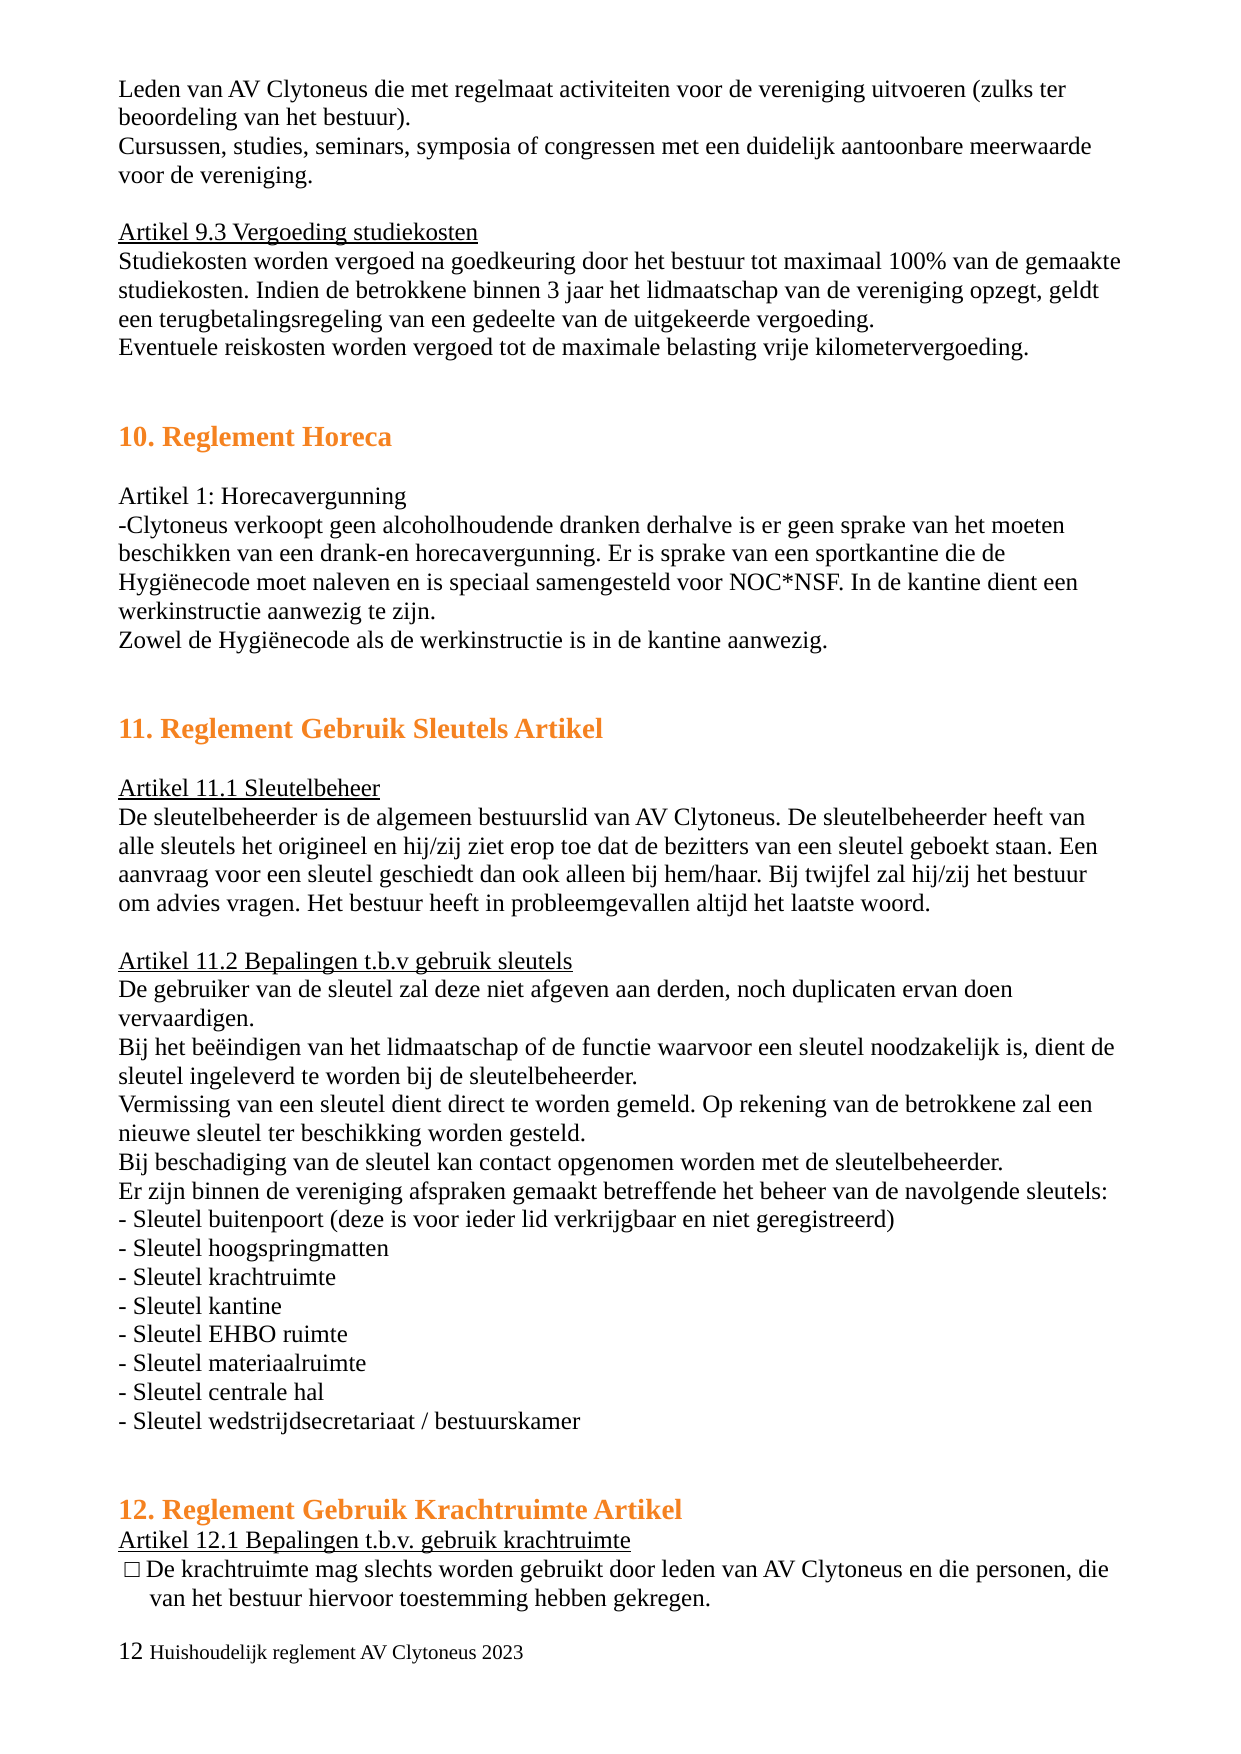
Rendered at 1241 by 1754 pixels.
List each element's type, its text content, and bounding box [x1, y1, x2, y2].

text Studiekosten worden vergoed na goedkeuring door het bestuur tot maximaal 100% van de gemaakte studiekosten. Indien de betrokkene binnen 3 jaar het lidmaatschap van de vereniging opzegt, geldt een terugbetalingsregeling van een gedeelte van de uitgekeerde vergoeding. [118, 246, 1122, 332]
text - Sleutel kantine [118, 1291, 1122, 1319]
text Cursussen, studies, seminars, symposia of congressen met een duidelijk aantoonbare meerwaarde voor de vereniging. [118, 131, 1122, 189]
text van het bestuur hiervoor toestemming hebben gekregen. [118, 1583, 1122, 1612]
text - Sleutel materiaalruimte [118, 1348, 1122, 1377]
text Artikel 12.1 Bepalingen t.b.v. gebruik krachtruimte [118, 1526, 1122, 1554]
text Leden van AV Clytoneus die met regelmaat activiteiten voor de vereniging uitvoeren (zulks ter beoordeling van het bestuur). [118, 74, 1122, 131]
text Artikel 9.3 Vergoeding studiekosten [118, 217, 1122, 246]
text - Sleutel EHBO ruimte [118, 1319, 1122, 1348]
text □ De krachtruimte mag slechts worden gebruikt door leden van AV Clytoneus en die personen, die [118, 1554, 1122, 1583]
text De gebruiker van de sleutel zal deze niet afgeven aan derden, noch duplicaten ervan doen vervaardigen. [118, 974, 1122, 1032]
text 10. Reglement Horeca [118, 419, 1122, 452]
text 12. Reglement Gebruik Krachtruimte Artikel [118, 1492, 1122, 1526]
text 11. Reglement Gebruik Sleutels Artikel [118, 711, 1122, 744]
text Zowel de Hygiënecode als de werkinstructie is in de kantine aanwezig. [118, 625, 1122, 653]
text Artikel 1: Horecavergunning [118, 481, 1122, 510]
text Er zijn binnen de vereniging afspraken gemaakt betreffende het beheer van de navolgende sleutels: - Sleutel buitenpoort (deze is voor ieder lid verkrijgbaar en niet geregistreerd) [118, 1176, 1122, 1233]
text - Sleutel krachtruimte [118, 1262, 1122, 1291]
text - Sleutel wedstrijdsecretariaat / bestuurskamer [118, 1406, 1122, 1434]
text De sleutelbeheerder is de algemeen bestuurslid van AV Clytoneus. De sleutelbeheerder heeft van alle sleutels het origineel en hij/zij ziet erop toe dat de bezitters van een sleutel geboekt staan. Een aanvraag voor een sleutel geschiedt dan ook alleen bij hem/haar. Bij twijfel zal hij/zij het bestuur om advies vragen. Het bestuur heeft in probleemgevallen altijd het laatste woord. [118, 802, 1122, 917]
text - Sleutel centrale hal [118, 1377, 1122, 1406]
text -Clytoneus verkoopt geen alcoholhoudende dranken derhalve is er geen sprake van het moeten beschikken van een drank-en horecavergunning. Er is sprake van een sportkantine die de Hygiënecode moet naleven en is speciaal samengesteld voor NOC*NSF. In de kantine dient een werkinstructie aanwezig te zijn. [118, 510, 1122, 625]
text Vermissing van een sleutel dient direct te worden gemeld. Op rekening van de betrokkene zal een nieuwe sleutel ter beschikking worden gesteld. [118, 1089, 1122, 1147]
text Bij het beëindigen van het lidmaatschap of de functie waarvoor een sleutel noodzakelijk is, dient de sleutel ingeleverd te worden bij de sleutelbeheerder. [118, 1032, 1122, 1089]
text - Sleutel hoogspringmatten [118, 1233, 1122, 1262]
text Bij beschadiging van de sleutel kan contact opgenomen worden met de sleutelbeheerder. [118, 1147, 1122, 1176]
text Artikel 11.2 Bepalingen t.b.v gebruik sleutels [118, 946, 1122, 974]
text Eventuele reiskosten worden vergoed tot de maximale belasting vrije kilometervergoeding. [118, 332, 1122, 361]
text Artikel 11.1 Sleutelbeheer [118, 773, 1122, 802]
